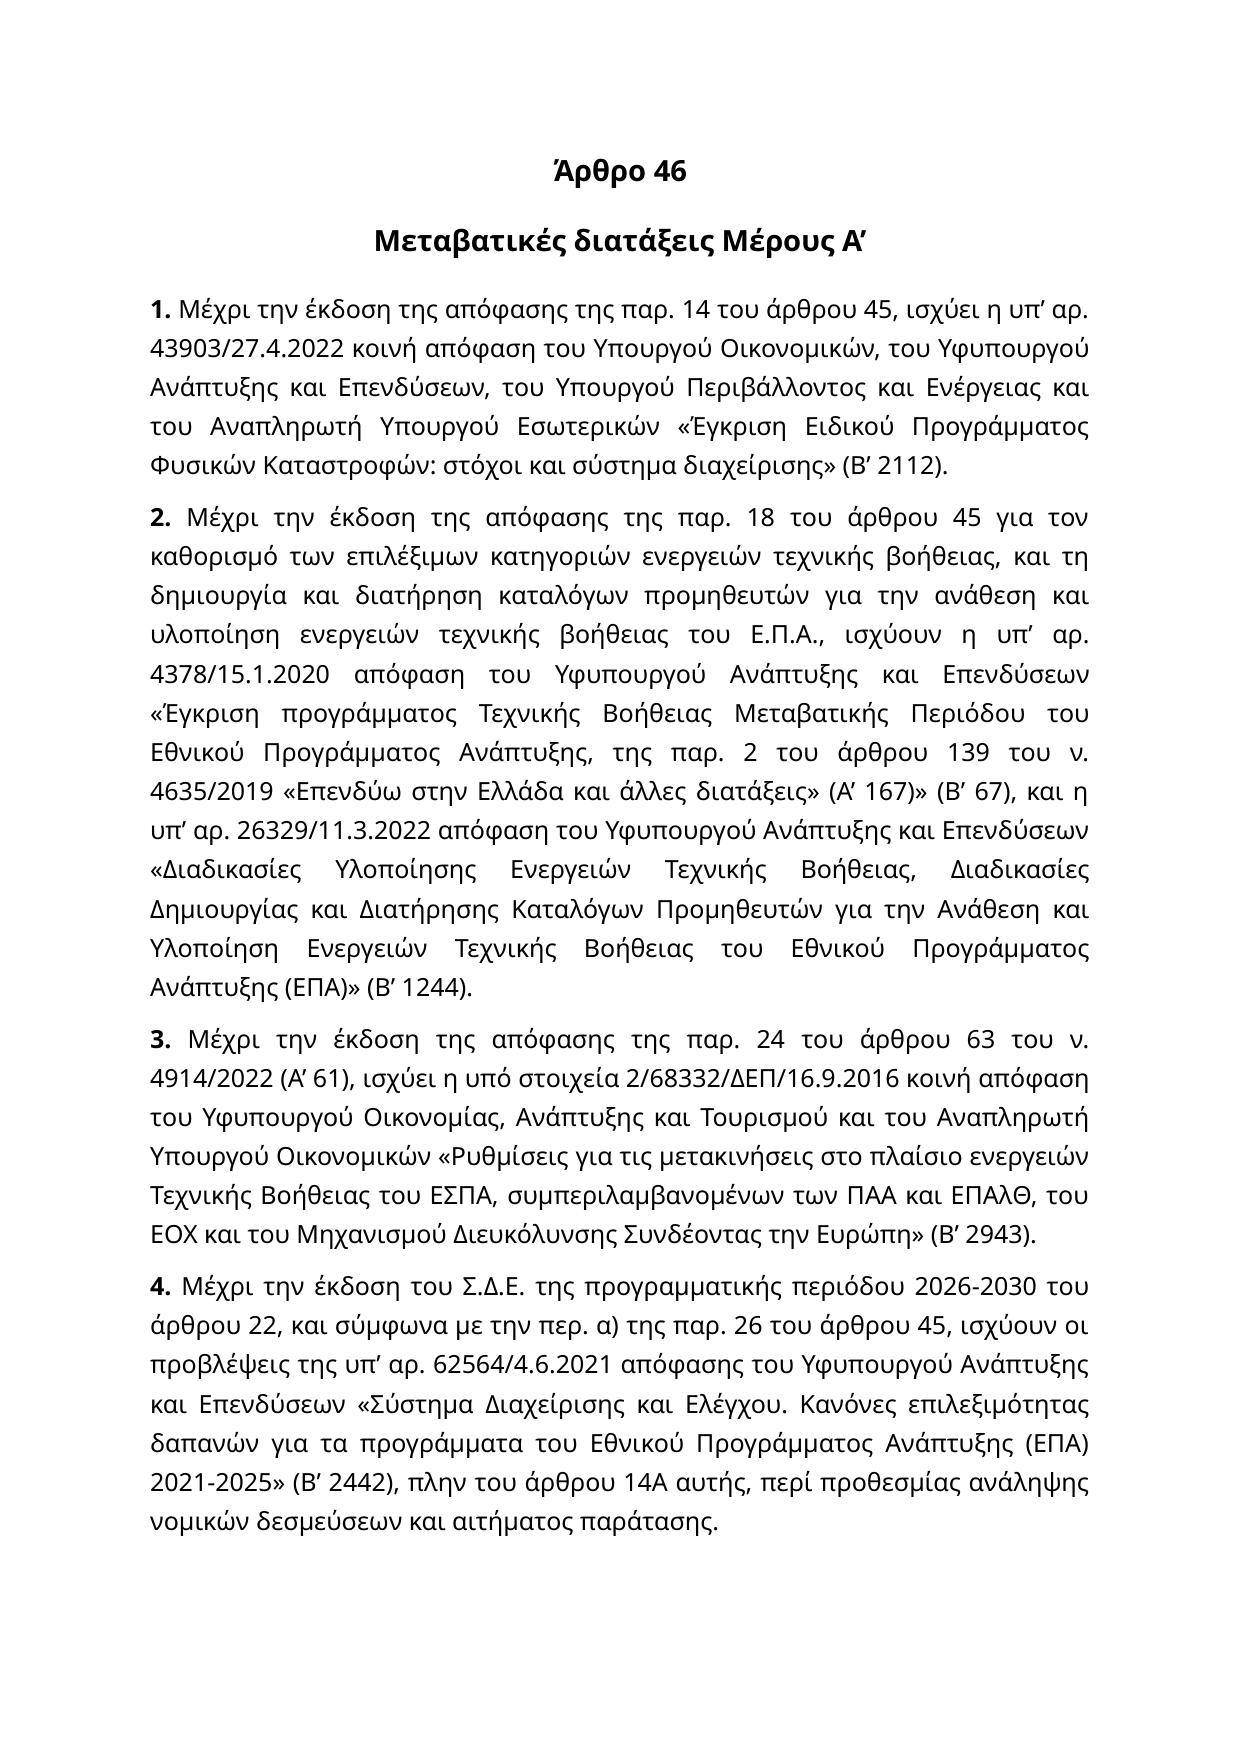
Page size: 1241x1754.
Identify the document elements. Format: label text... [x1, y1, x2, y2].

text 4. Μέχρι την έκδοση του Σ.Δ.Ε. της προγραμματικής περιόδου 2026-2030 του άρθρου 22, και σύμφωνα με την περ. α) της παρ. 26 του άρθρου 45, ισχύουν οι προβλέψεις της υπ’ αρ. 62564/4.6.2021 απόφασης του Υφυπουργού Ανάπτυξης και Επενδύσεων «Σύστημα Διαχείρισης και Ελέγχου. Κανόνες επιλεξιμότητας δαπανών για τα προγράμματα του Εθνικού Προγράμματος Ανάπτυξης (ΕΠΑ) 2021-2025» (Β’ 2442), πλην του άρθρου 14Α αυτής, περί προθεσμίας ανάληψης νομικών δεσμεύσεων και αιτήματος παράτασης. [150, 1269, 1090, 1538]
subtitle Άρθρο 46 [150, 150, 1090, 190]
text 2. Μέχρι την έκδοση της απόφασης της παρ. 18 του άρθρου 45 για τον καθορισμό των επιλέξιμων κατηγοριών ενεργειών τεχνικής βοήθειας, και τη δημιουργία και διατήρηση καταλόγων προμηθευτών για την ανάθεση και υλοποίηση ενεργειών τεχνικής βοήθειας του Ε.Π.Α., ισχύουν η υπ’ αρ. 4378/15.1.2020 απόφαση του Υφυπουργού Ανάπτυξης και Επενδύσεων «Έγκριση προγράμματος Τεχνικής Βοήθειας Μεταβατικής Περιόδου του Εθνικού Προγράμματος Ανάπτυξης, της παρ. 2 του άρθρου 139 του ν. 4635/2019 «Επενδύω στην Ελλάδα και άλλες διατάξεις» (Α’ 167)» (Β’ 67), και η υπ’ αρ. 26329/11.3.2022 απόφαση του Υφυπουργού Ανάπτυξης και Επενδύσεων «Διαδικασίες Υλοποίησης Ενεργειών Τεχνικής Βοήθειας, Διαδικασίες Δημιουργίας και Διατήρησης Καταλόγων Προμηθευτών για την Ανάθεση και Υλοποίηση Ενεργειών Τεχνικής Βοήθειας του Εθνικού Προγράμματος Ανάπτυξης (ΕΠΑ)» (Β’ 1244). [150, 499, 1090, 1004]
subtitle Μεταβατικές διατάξεις Μέρους Α’ [150, 221, 1090, 260]
text 3. Μέχρι την έκδοση της απόφασης της παρ. 24 του άρθρου 63 του ν. 4914/2022 (Α’ 61), ισχύει η υπό στοιχεία 2/68332/ΔΕΠ/16.9.2016 κοινή απόφαση του Υφυπουργού Οικονομίας, Ανάπτυξης και Τουρισμού και του Αναπληρωτή Υπουργού Οικονομικών «Ρυθμίσεις για τις μετακινήσεις στο πλαίσιο ενεργειών Τεχνικής Βοήθειας του ΕΣΠΑ, συμπεριλαμβανομένων των ΠΑΑ και ΕΠΑλΘ, του ΕΟΧ και του Μηχανισμού Διευκόλυνσης Συνδέοντας την Ευρώπη» (Β’ 2943). [150, 1021, 1090, 1251]
text 1. Μέχρι την έκδοση της απόφασης της παρ. 14 του άρθρου 45, ισχύει η υπ’ αρ. 43903/27.4.2022 κοινή απόφαση του Υπουργού Οικονομικών, του Υφυπουργού Ανάπτυξης και Επενδύσεων, του Υπουργού Περιβάλλοντος και Ενέργειας και του Αναπληρωτή Υπουργού Εσωτερικών «Έγκριση Ειδικού Προγράμματος Φυσικών Καταστροφών: στόχοι και σύστημα διαχείρισης» (Β’ 2112). [150, 291, 1090, 482]
